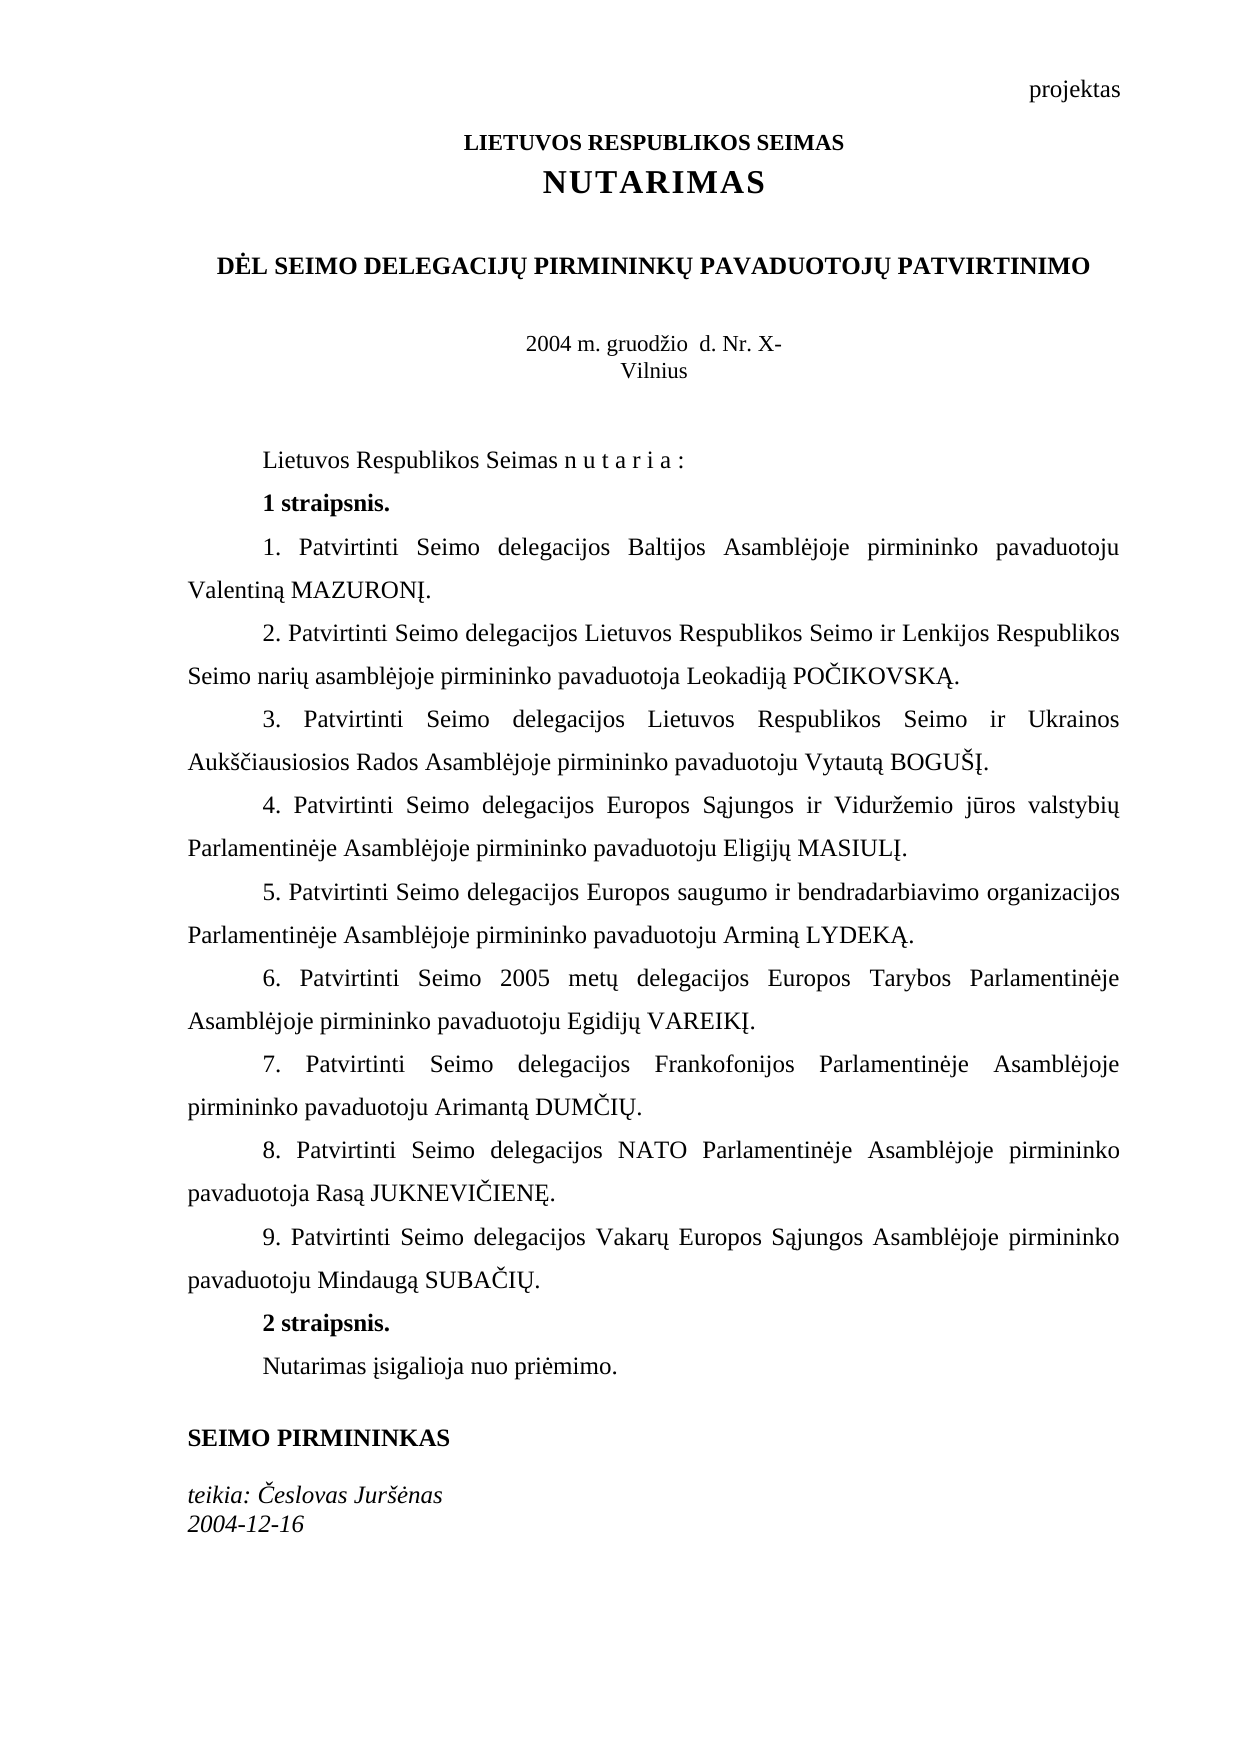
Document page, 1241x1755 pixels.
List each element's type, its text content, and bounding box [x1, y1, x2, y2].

text Lietuvos Respublikos Seimas n u t a r i a : [187, 445, 1120, 474]
text 8. Patvirtinti Seimo delegacijos NATO Parlamentinėje Asamblėjoje pirmininko pavaduotoja Rasą JUKNEVIČIENĘ. [187, 1135, 1120, 1207]
text projektas [187, 74, 1120, 103]
text 2 straipsnis. [187, 1308, 1120, 1337]
text 3. Patvirtinti Seimo delegacijos Lietuvos Respublikos Seimo ir Ukrainos Aukščiausiosios Rados Asamblėjoje pirmininko pavaduotoju Vytautą BOGUŠĮ. [187, 704, 1120, 776]
text 6. Patvirtinti Seimo 2005 metų delegacijos Europos Tarybos Parlamentinėje Asamblėjoje pirmininko pavaduotoju Egidijų VAREIKĮ. [187, 963, 1120, 1035]
text 2004-12-16 [187, 1509, 1120, 1538]
text DĖL SEIMO DELEGACIJŲ PIRMININKŲ PAVADUOTOJŲ PATVIRTINIMO [187, 251, 1120, 280]
text Nutarimas įsigalioja nuo priėmimo. [187, 1351, 1120, 1380]
text NUTARIMAS [187, 163, 1120, 201]
text LIETUVOS RESPUBLIKOS SEIMAS [187, 129, 1120, 155]
text 5. Patvirtinti Seimo delegacijos Europos saugumo ir bendradarbiavimo organizacijos Parlamentinėje Asamblėjoje pirmininko pavaduotoju Arminą LYDEKĄ. [187, 877, 1120, 948]
text 2. Patvirtinti Seimo delegacijos Lietuvos Respublikos Seimo ir Lenkijos Respublikos Seimo narių asamblėjoje pirmininko pavaduotoja Leokadiją POČIKOVSKĄ. [187, 618, 1120, 690]
text 7. Patvirtinti Seimo delegacijos Frankofonijos Parlamentinėje Asamblėjoje pirmininko pavaduotoju Arimantą DUMČIŲ. [187, 1049, 1120, 1121]
text 1 straipsnis. [187, 488, 1120, 517]
text 9. Patvirtinti Seimo delegacijos Vakarų Europos Sąjungos Asamblėjoje pirmininko pavaduotoju Mindaugą SUBAČIŲ. [187, 1222, 1120, 1293]
text 1. Patvirtinti Seimo delegacijos Baltijos Asamblėjoje pirmininko pavaduotoju Valentiną MAZURONĮ. [187, 532, 1120, 603]
text teikia: Česlovas Juršėnas [187, 1480, 1120, 1509]
text 2004 m. gruodžio d. Nr. X- Vilnius [187, 330, 1120, 383]
text SEIMO PIRMININKAS [187, 1423, 1120, 1452]
text 4. Patvirtinti Seimo delegacijos Europos Sąjungos ir Viduržemio jūros valstybių Parlamentinėje Asamblėjoje pirmininko pavaduotoju Eligijų MASIULĮ. [187, 790, 1120, 862]
